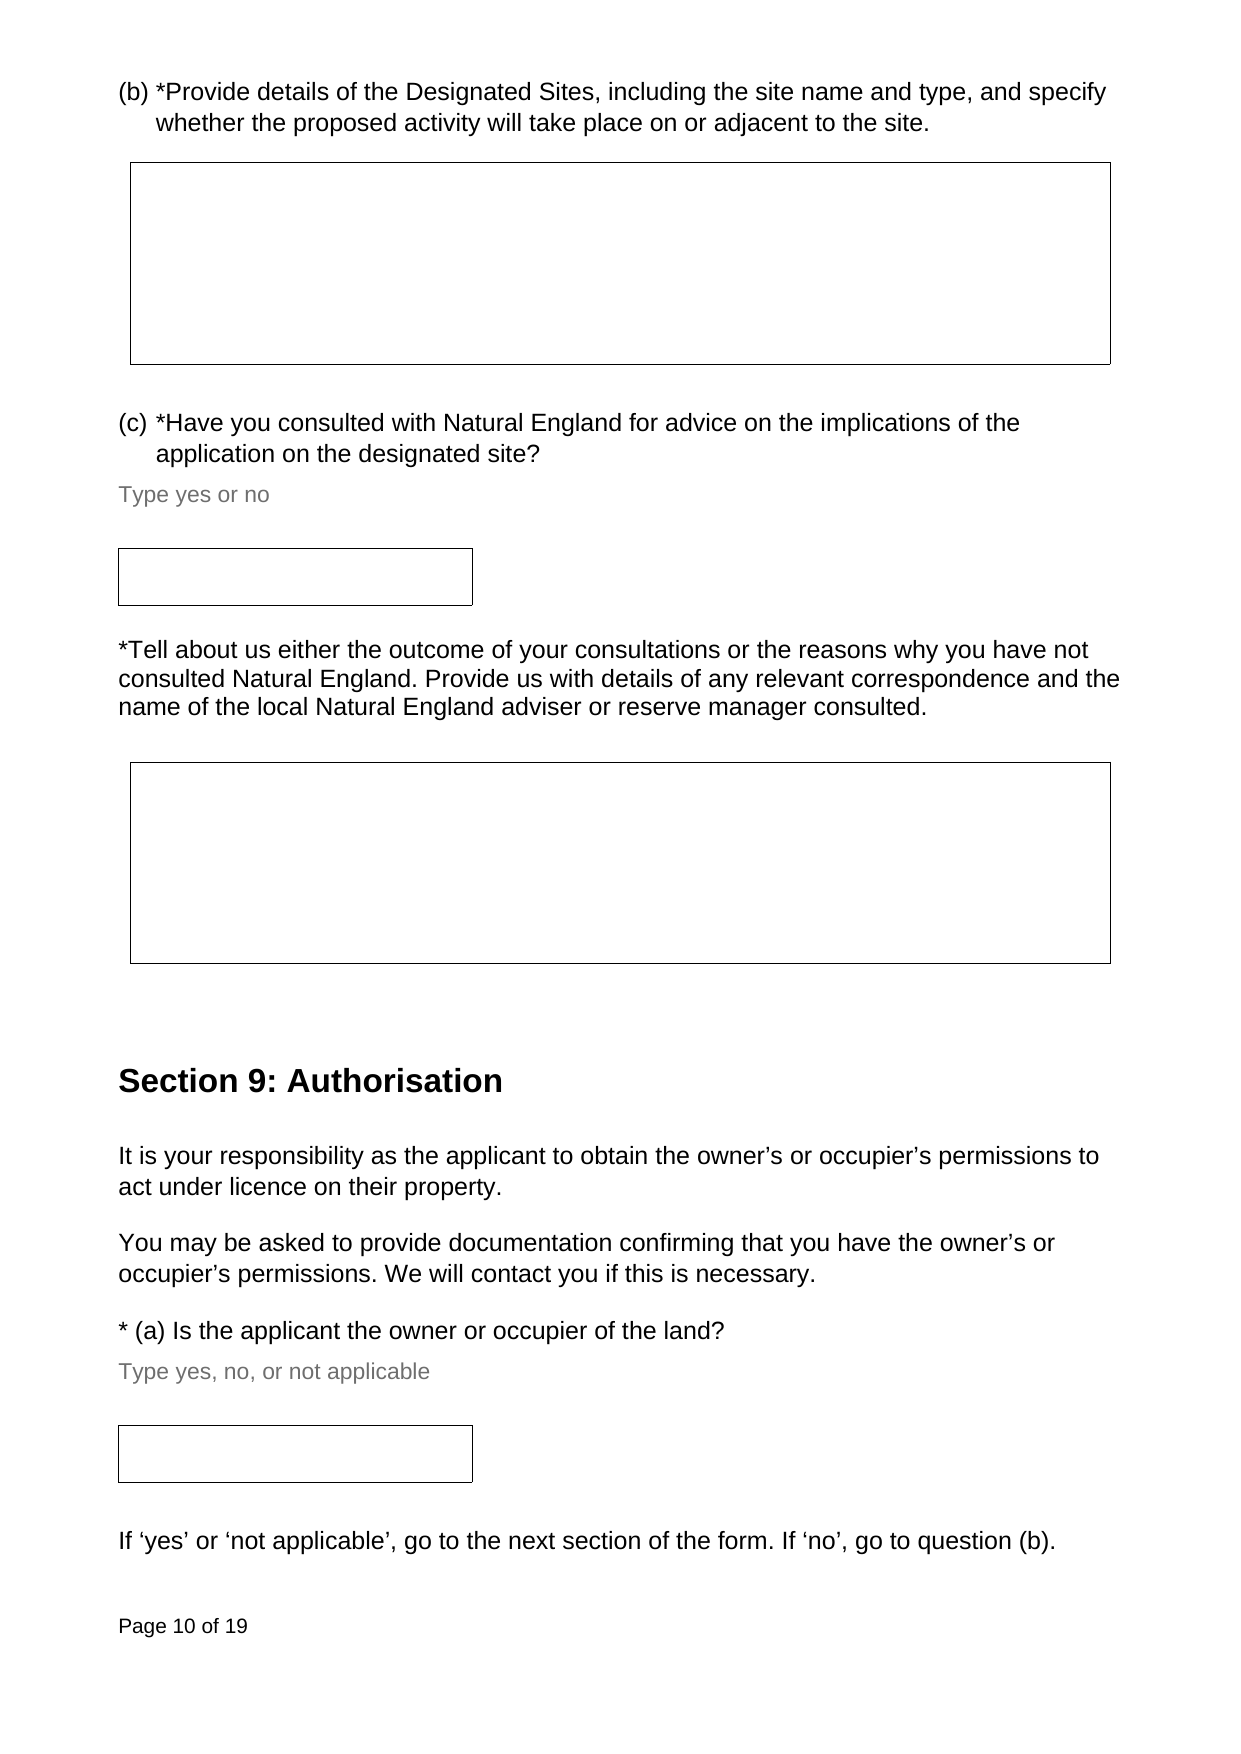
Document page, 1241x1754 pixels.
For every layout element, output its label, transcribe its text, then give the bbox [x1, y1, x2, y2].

text consulted Natural England. Provide us with details of any relevant correspondence and the name of the local Natural England adviser or reserve manager consulted. [118, 663, 1122, 721]
text Type yes or no [118, 481, 1122, 507]
text Type yes, no, or not applicable [118, 1358, 1122, 1384]
list *Provide details of the Designated Sites, including the site name and type, and specify whether the proposed activity will take place on or adjacent to the site. [118, 75, 1122, 137]
text If ‘yes’ or ‘not applicable’, go to the next section of the form. If ‘no’, go to question (b). [118, 1524, 1122, 1555]
list *Have you consulted with Natural England for advice on the implications of the application on the designated site? [118, 406, 1122, 468]
text You may be asked to provide documentation confirming that you have the owner’s or occupier’s permissions. We will contact you if this is necessary. [118, 1227, 1122, 1289]
text * (a) Is the applicant the owner or occupier of the land? [118, 1314, 1122, 1345]
subtitle Section 9: Authorisation [118, 1056, 1122, 1102]
text It is your responsibility as the applicant to obtain the owner’s or occupier’s permissions to act under licence on their property. [118, 1139, 1122, 1202]
text *Tell about us either the outcome of your consultations or the reasons why you have not [118, 635, 1122, 663]
